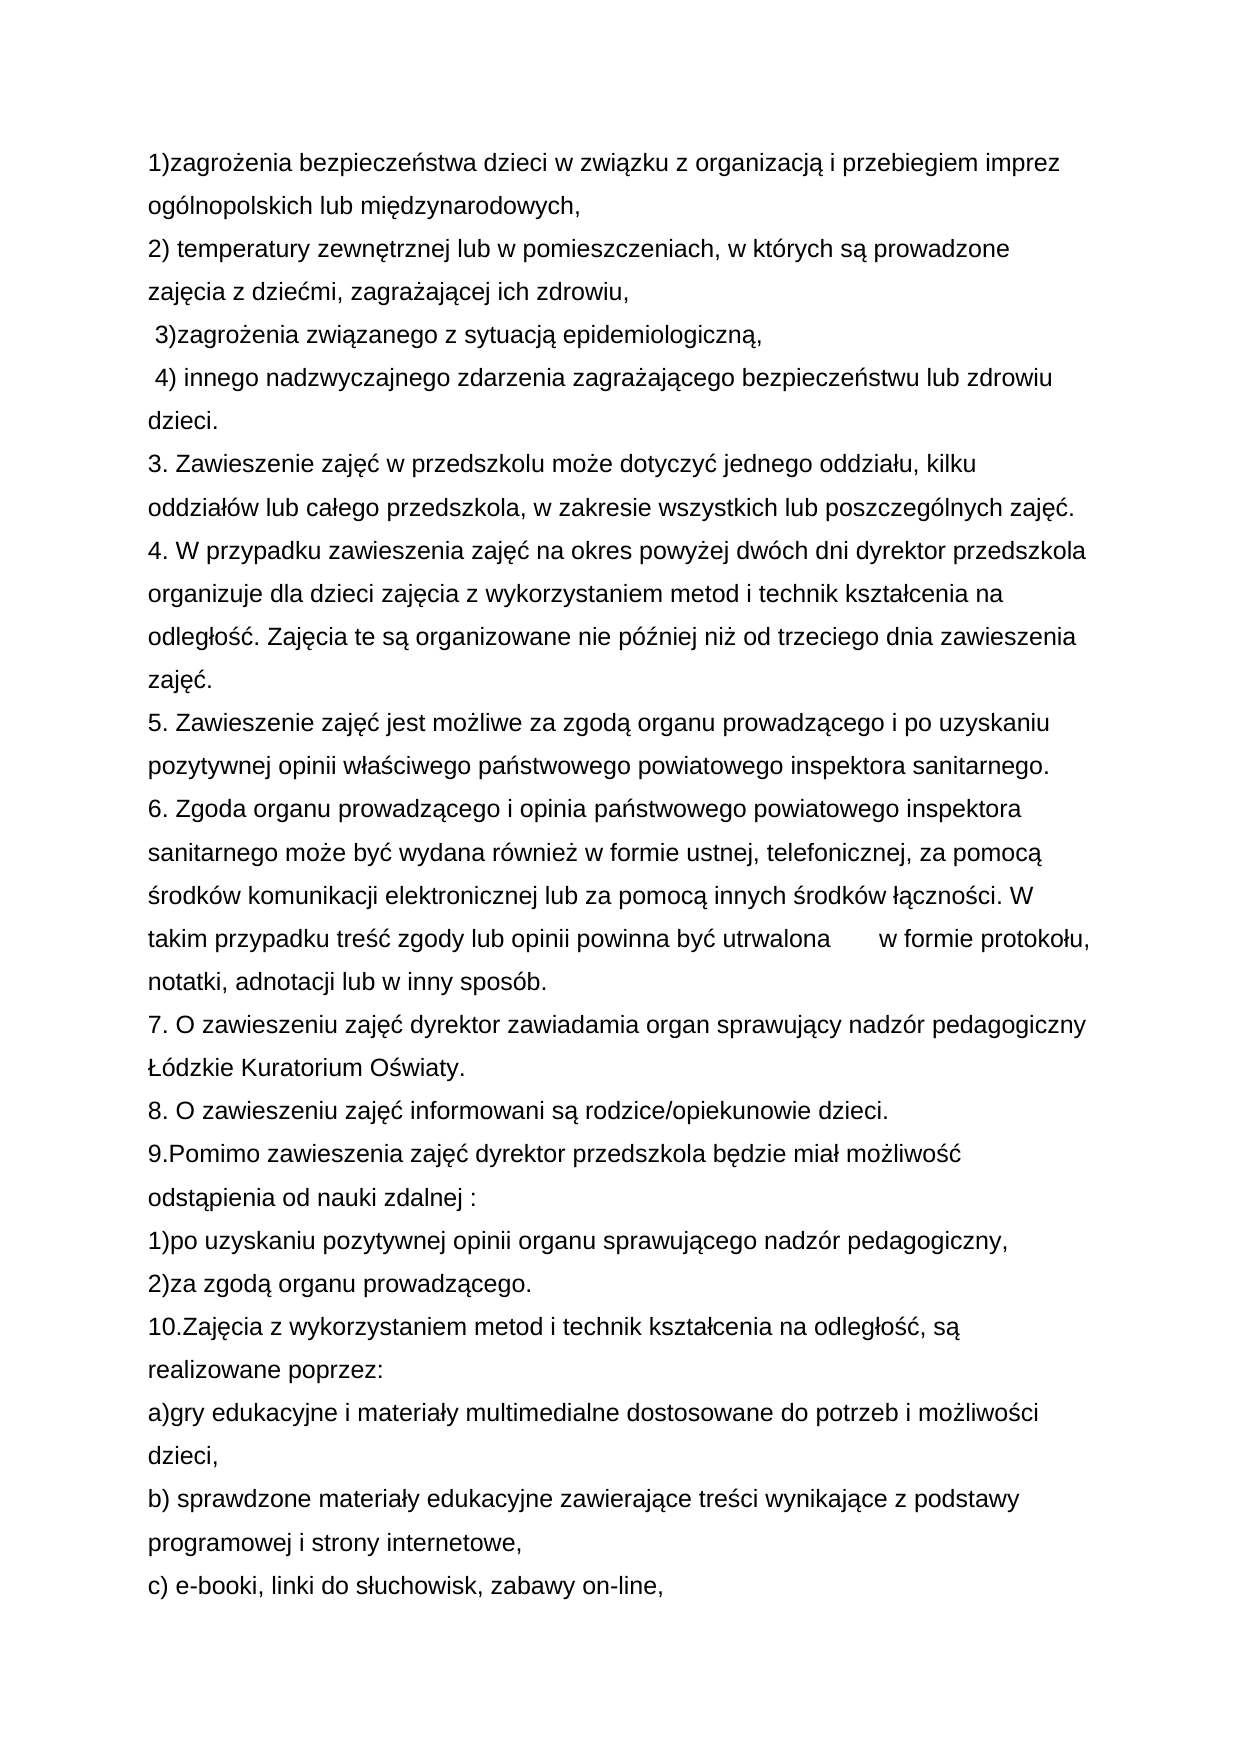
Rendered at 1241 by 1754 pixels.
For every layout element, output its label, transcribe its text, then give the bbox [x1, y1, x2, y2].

text c) e-booki, linki do słuchowisk, zabawy on-line, [148, 1571, 1093, 1599]
text 8. O zawieszeniu zajęć informowani są rodzice/opiekunowie dzieci. [148, 1096, 1093, 1125]
text 6. Zgoda organu prowadzącego i opinia państwowego powiatowego inspektora sanitarnego może być wydana również w formie ustnej, telefonicznej, za pomocą środków komunikacji elektronicznej lub za pomocą innych środków łączności. W takim przypadku treść zgody lub opinii powinna być utrwalona w formie protokołu, notatki, adnotacji lub w inny sposób. [148, 794, 1093, 996]
text 1)zagrożenia bezpieczeństwa dzieci w związku z organizacją i przebiegiem imprez ogólnopolskich lub międzynarodowych, [148, 148, 1093, 219]
text 4. W przypadku zawieszenia zajęć na okres powyżej dwóch dni dyrektor przedszkola organizuje dla dzieci zajęcia z wykorzystaniem metod i technik kształcenia na odległość. Zajęcia te są organizowane nie później niż od trzeciego dnia zawieszenia zajęć. [148, 536, 1093, 694]
text 1)po uzyskaniu pozytywnej opinii organu sprawującego nadzór pedagogiczny, [148, 1226, 1093, 1254]
text 2)za zgodą organu prowadzącego. [148, 1269, 1093, 1298]
text 5. Zawieszenie zajęć jest możliwe za zgodą organu prowadzącego i po uzyskaniu pozytywnej opinii właściwego państwowego powiatowego inspektora sanitarnego. [148, 708, 1093, 780]
text 10.Zajęcia z wykorzystaniem metod i technik kształcenia na odległość, są realizowane poprzez: [148, 1312, 1093, 1384]
text 3. Zawieszenie zajęć w przedszkolu może dotyczyć jednego oddziału, kilku oddziałów lub całego przedszkola, w zakresie wszystkich lub poszczególnych zajęć. [148, 449, 1093, 521]
text a)gry edukacyjne i materiały multimedialne dostosowane do potrzeb i możliwości dzieci, [148, 1398, 1093, 1470]
text 2) temperatury zewnętrznej lub w pomieszczeniach, w których są prowadzone zajęcia z dziećmi, zagrażającej ich zdrowiu, [148, 234, 1093, 306]
text 4) innego nadzwyczajnego zdarzenia zagrażającego bezpieczeństwu lub zdrowiu dzieci. [148, 363, 1093, 435]
text 3)zagrożenia związanego z sytuacją epidemiologiczną, [148, 320, 1093, 349]
text b) sprawdzone materiały edukacyjne zawierające treści wynikające z podstawy programowej i strony internetowe, [148, 1484, 1093, 1556]
text 7. O zawieszeniu zajęć dyrektor zawiadamia organ sprawujący nadzór pedagogiczny Łódzkie Kuratorium Oświaty. [148, 1010, 1093, 1082]
text 9.Pomimo zawieszenia zajęć dyrektor przedszkola będzie miał możliwość odstąpienia od nauki zdalnej : [148, 1139, 1093, 1211]
